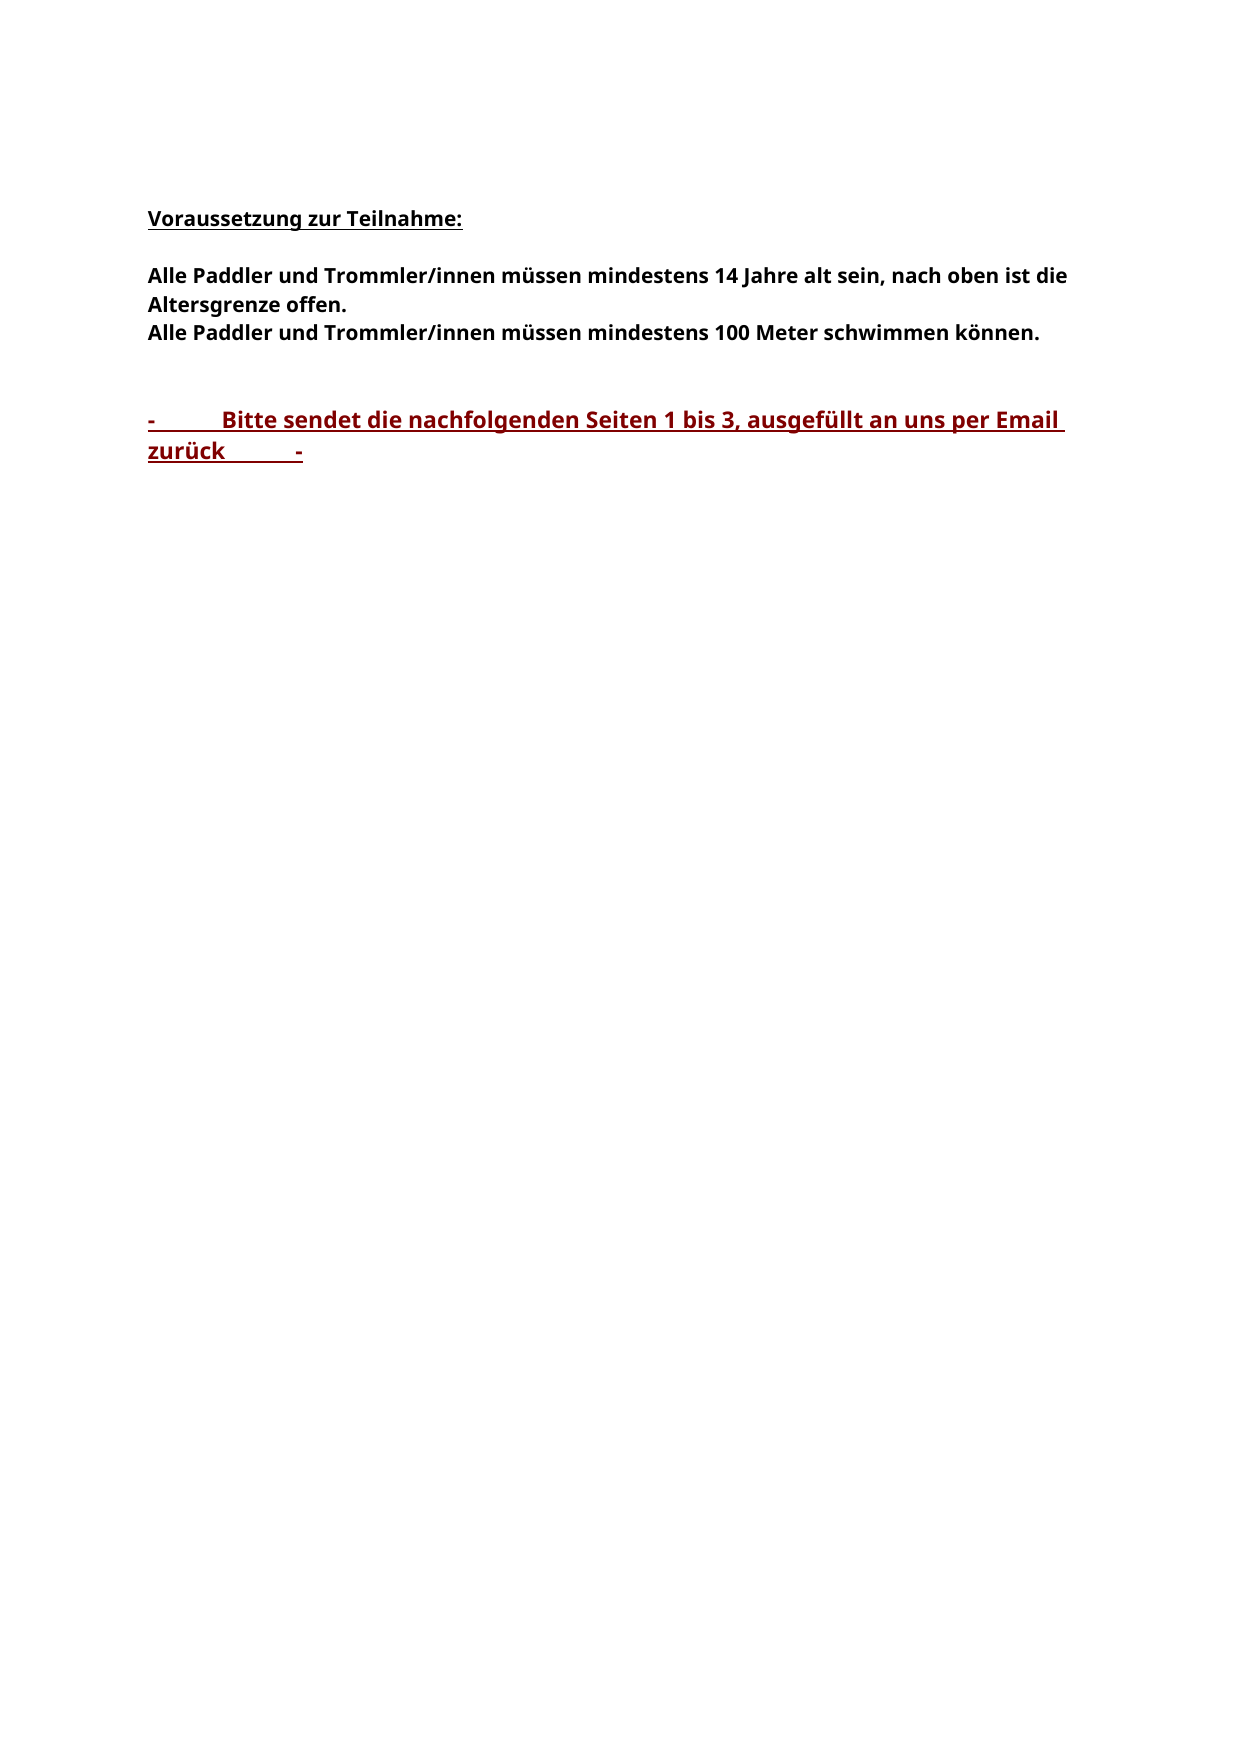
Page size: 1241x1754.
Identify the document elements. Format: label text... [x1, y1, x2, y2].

text Voraussetzung zur Teilnahme: [148, 204, 1093, 233]
text Alle Paddler und Trommler/innen müssen mindestens 14 Jahre alt sein, nach oben ist die Altersgrenze offen. [148, 261, 1093, 318]
text - Bitte sendet die nachfolgenden Seiten 1 bis 3, ausgefüllt an uns per Email zurück - [148, 403, 1093, 466]
text Alle Paddler und Trommler/innen müssen mindestens 100 Meter schwimmen können. [148, 318, 1093, 347]
